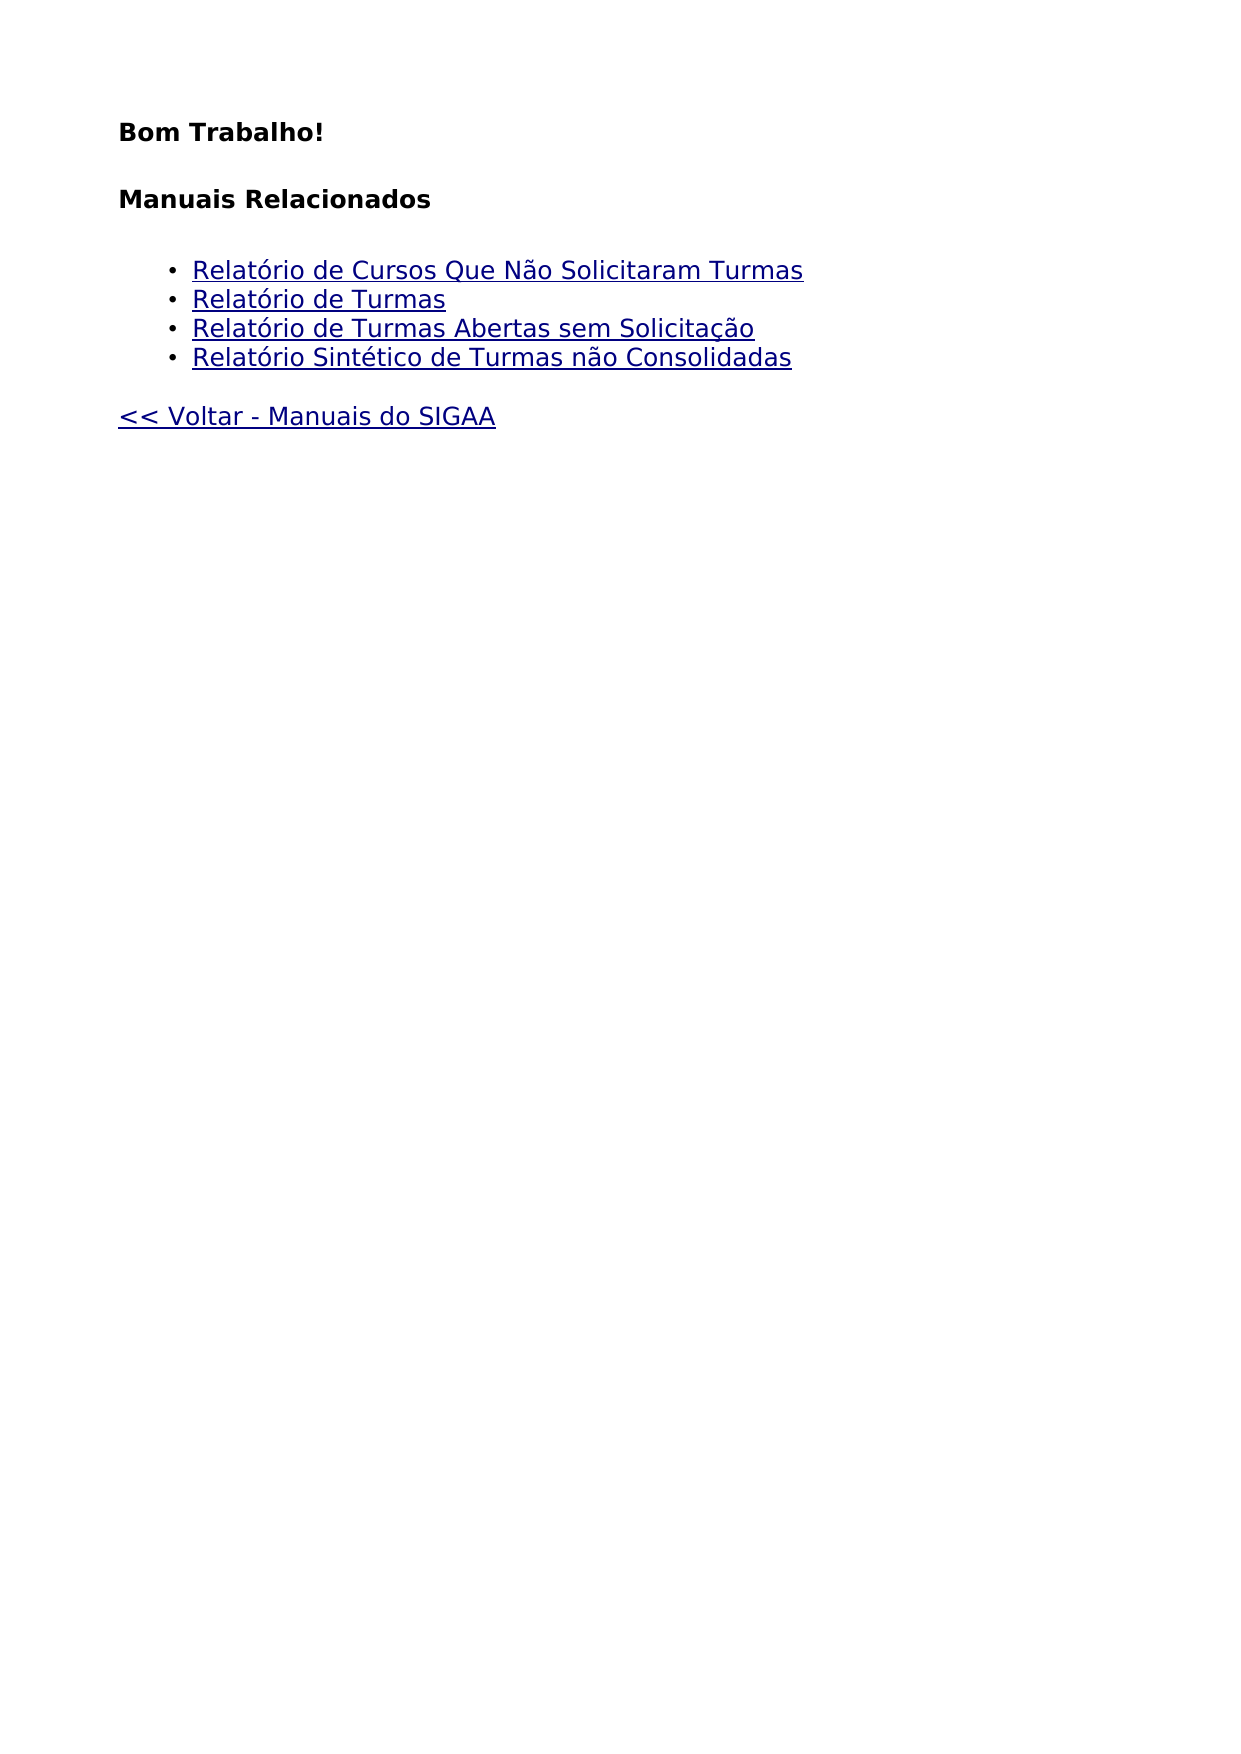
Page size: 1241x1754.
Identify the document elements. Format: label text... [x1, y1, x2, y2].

text << Voltar - Manuais do SIGAA [118, 402, 1122, 431]
list Relatório Sintético de Turmas não Consolidadas [177, 343, 1122, 373]
text Bom Trabalho! [118, 118, 1122, 147]
list Relatório de Turmas [177, 285, 1122, 314]
list Relatório de Turmas Abertas sem Solicitação [177, 314, 1122, 343]
subtitle Manuais Relacionados [118, 185, 1122, 214]
list Relatório de Cursos Que Não Solicitaram Turmas [177, 256, 1122, 285]
